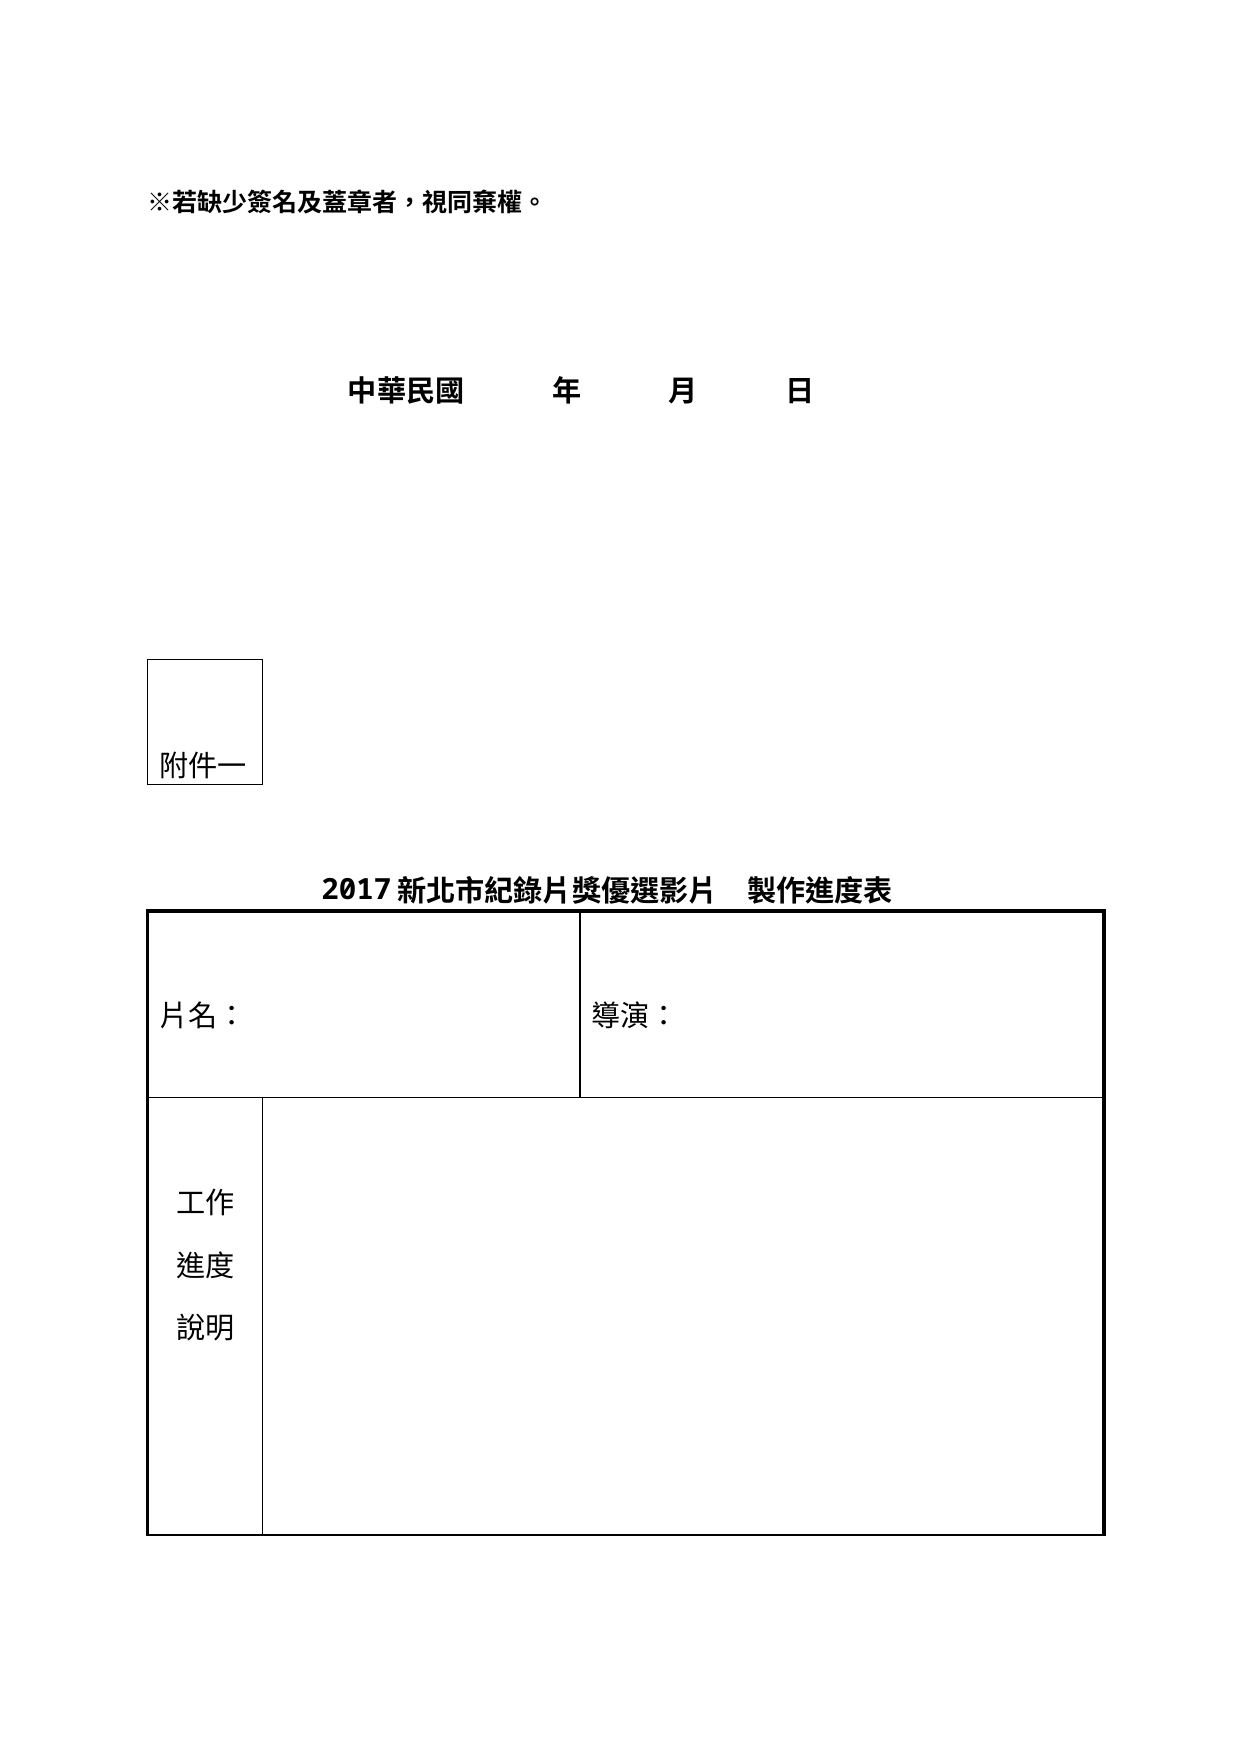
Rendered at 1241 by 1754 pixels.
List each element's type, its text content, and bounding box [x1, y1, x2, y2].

table_header 片名： [149, 913, 579, 1097]
table_header 導演： [581, 913, 1102, 1097]
table_header 附件一 [148, 660, 262, 784]
text ※若缺少簽名及蓋章者，視同棄權。 [148, 159, 1092, 222]
text 中華民國 年 月 日 [348, 347, 892, 409]
table_cell 工作 進度 說明 [149, 1098, 262, 1534]
text 2017新北市紀錄片獎優選影片 製作進度表 [148, 847, 892, 909]
table_cell [263, 1098, 1102, 1534]
